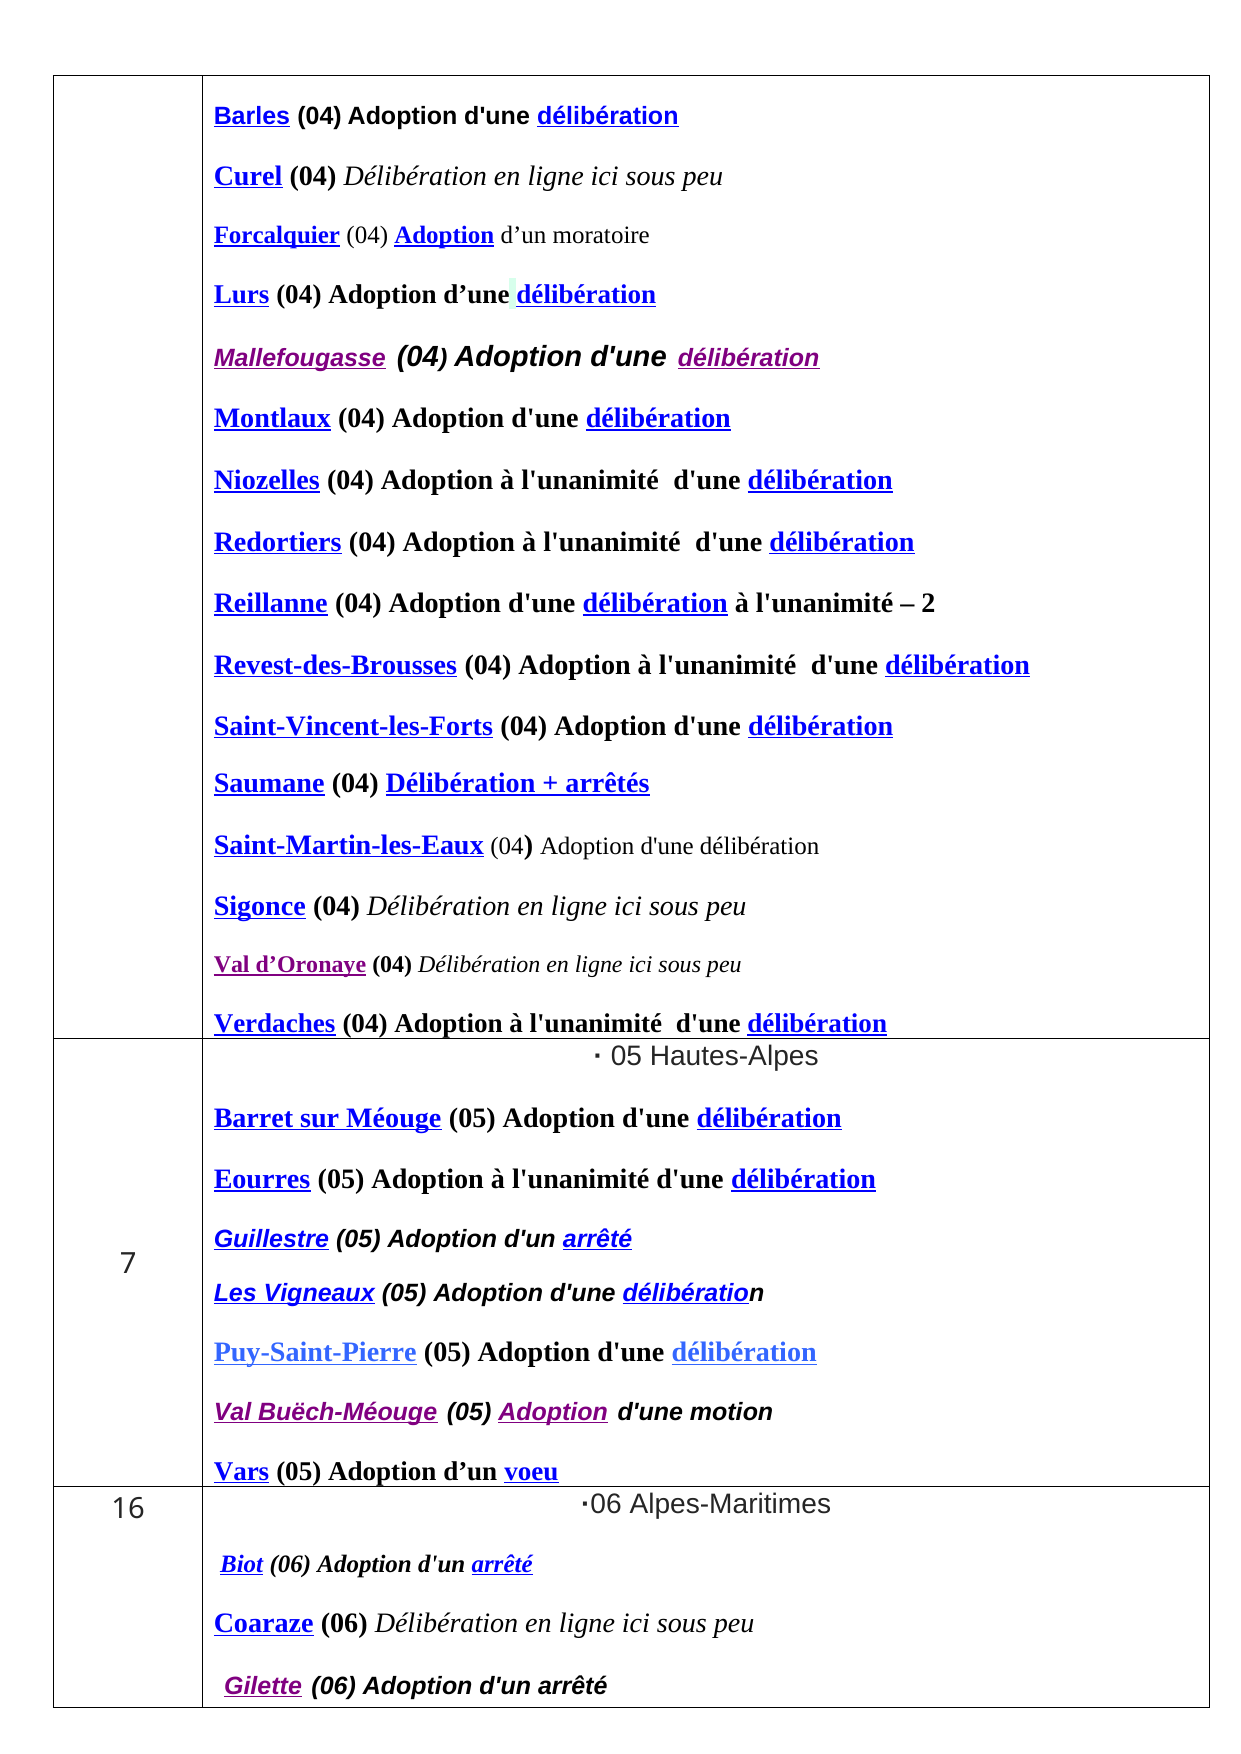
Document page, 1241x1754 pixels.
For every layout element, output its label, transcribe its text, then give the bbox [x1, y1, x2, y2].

table_cell · 05 Hautes-Alpes Barret sur Méouge (05) Adoption d'une délibération Eourres (05) Adoption à l'unanimité d'une délibération Guillestre (05) Adoption d'un arrêté Les Vigneaux (05) Adoption d'une délibération Puy-Saint-Pierre (05) Adoption d'une délibération Val Buëch-Méouge (05) Adoption d'une motion Vars (05) Adoption d’un voeu [203, 1039, 1209, 1486]
table_cell ·06 Alpes-Maritimes Biot (06) Adoption d'un arrêté Coaraze (06) Délibération en ligne ici sous peu Gilette (06) Adoption d'un arrêté [203, 1487, 1209, 1707]
table_cell 7 [54, 1039, 202, 1486]
table_cell 16 [54, 1487, 202, 1707]
table_cell Barles (04) Adoption d'une délibération Curel (04) Délibération en ligne ici sous peu Forcalquier (04) Adoption d’un moratoire Lurs (04) Adoption d’une délibération Mallefougasse (04) Adoption d'une délibération Montlaux (04) Adoption d'une délibération Niozelles (04) Adoption à l'unanimité d'une délibération Redortiers (04) Adoption à l'unanimité d'une délibération Reillanne (04) Adoption d'une délibération à l'unanimité – 2 Revest-des-Brousses (04) Adoption à l'unanimité d'une délibération Saint-Vincent-les-Forts (04) Adoption d'une délibération Saumane (04) Délibération + arrêtés Saint-Martin-les-Eaux (04) Adoption d'une délibération Sigonce (04) Délibération en ligne ici sous peu Val d’Oronaye (04) Délibération en ligne ici sous peu Verdaches (04) Adoption à l'unanimité d'une délibération [203, 76, 1209, 1038]
table_cell [54, 76, 202, 1038]
